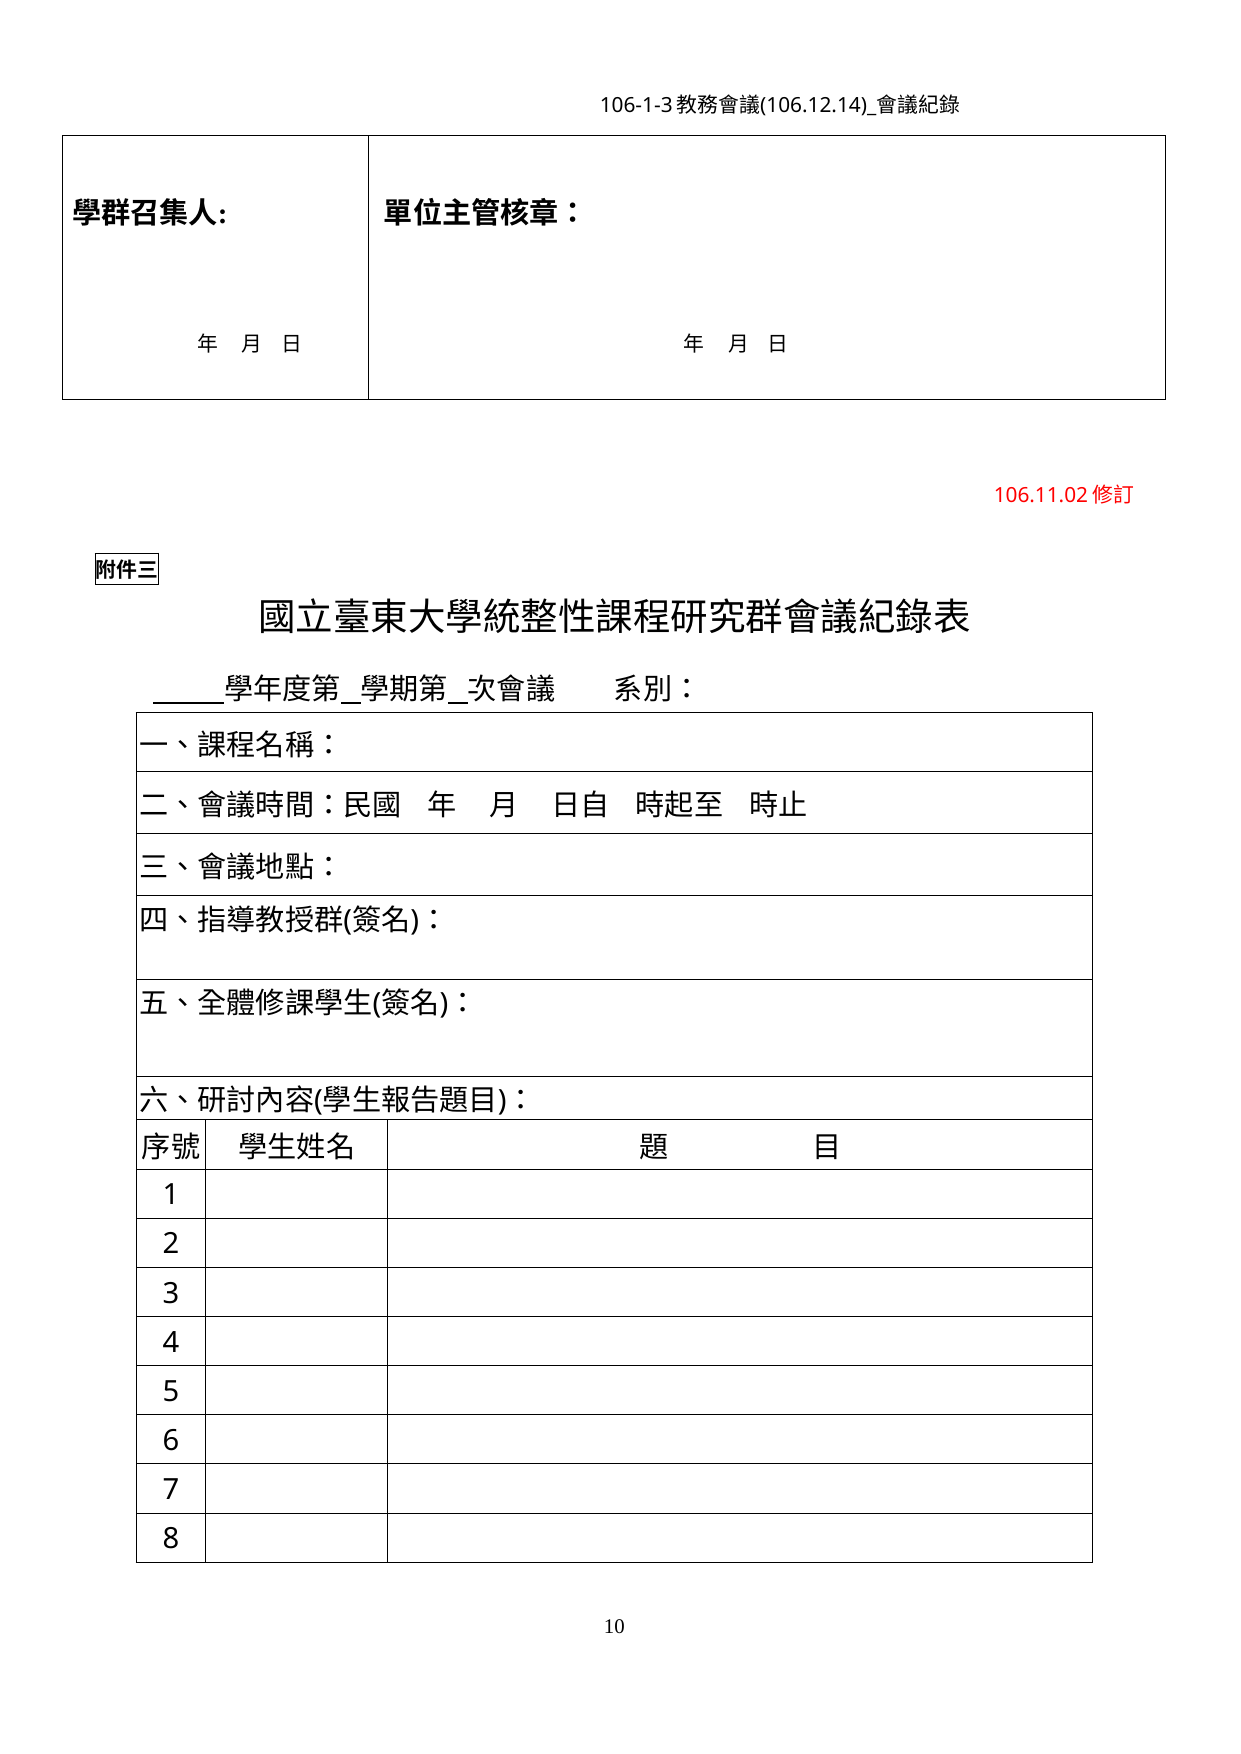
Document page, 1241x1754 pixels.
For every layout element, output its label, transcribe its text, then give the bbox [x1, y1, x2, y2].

table_cell 六、研討內容(學生報告題目)： [137, 1077, 1092, 1119]
table_cell 學生姓名 [206, 1120, 387, 1168]
table_cell [206, 1514, 387, 1562]
table_cell [206, 1317, 387, 1365]
table_cell [388, 1464, 1092, 1512]
table_cell [206, 1366, 387, 1414]
table_cell [388, 1219, 1092, 1267]
table_cell [206, 1219, 387, 1267]
table_cell [388, 1366, 1092, 1414]
table_cell 五、全體修課學生(簽名)： [137, 980, 1092, 1076]
table_cell 二、會議時間：民國 年 月 日自 時起至 時止 [137, 772, 1092, 833]
table_cell [206, 1170, 387, 1218]
table_cell 3 [137, 1268, 205, 1316]
table_cell [388, 1170, 1092, 1218]
table_cell 1 [137, 1170, 205, 1218]
table_cell 單位主管核章： 年 月 日 [369, 136, 1165, 399]
table_cell 題 目 [388, 1120, 1092, 1168]
table_cell 序號 [137, 1120, 205, 1168]
table_cell [206, 1464, 387, 1512]
table_cell 四、指導教授群(簽名)： [137, 896, 1092, 978]
table_cell [388, 1415, 1092, 1463]
table_cell 2 [137, 1219, 205, 1267]
table_cell [206, 1268, 387, 1316]
table_cell [388, 1514, 1092, 1562]
table_cell [206, 1415, 387, 1463]
text 附件三 [94, 550, 1134, 587]
table_cell 三、會議地點： [137, 834, 1092, 895]
table_cell 4 [137, 1317, 205, 1365]
table_cell [388, 1268, 1092, 1316]
table_cell 學群召集人: 年 月 日 [63, 136, 368, 399]
table_cell 6 [137, 1415, 205, 1463]
table_cell 5 [137, 1366, 205, 1414]
table_cell 7 [137, 1464, 205, 1512]
text 106.11.02修訂 [94, 475, 1134, 512]
table_cell 8 [137, 1514, 205, 1562]
text 學年度第 學期第 次會議 系別： [94, 666, 1134, 708]
text 國立臺東大學統整性課程研究群會議紀錄表 [94, 587, 1134, 642]
table_header 一、課程名稱： [137, 713, 1092, 771]
table_cell [388, 1317, 1092, 1365]
